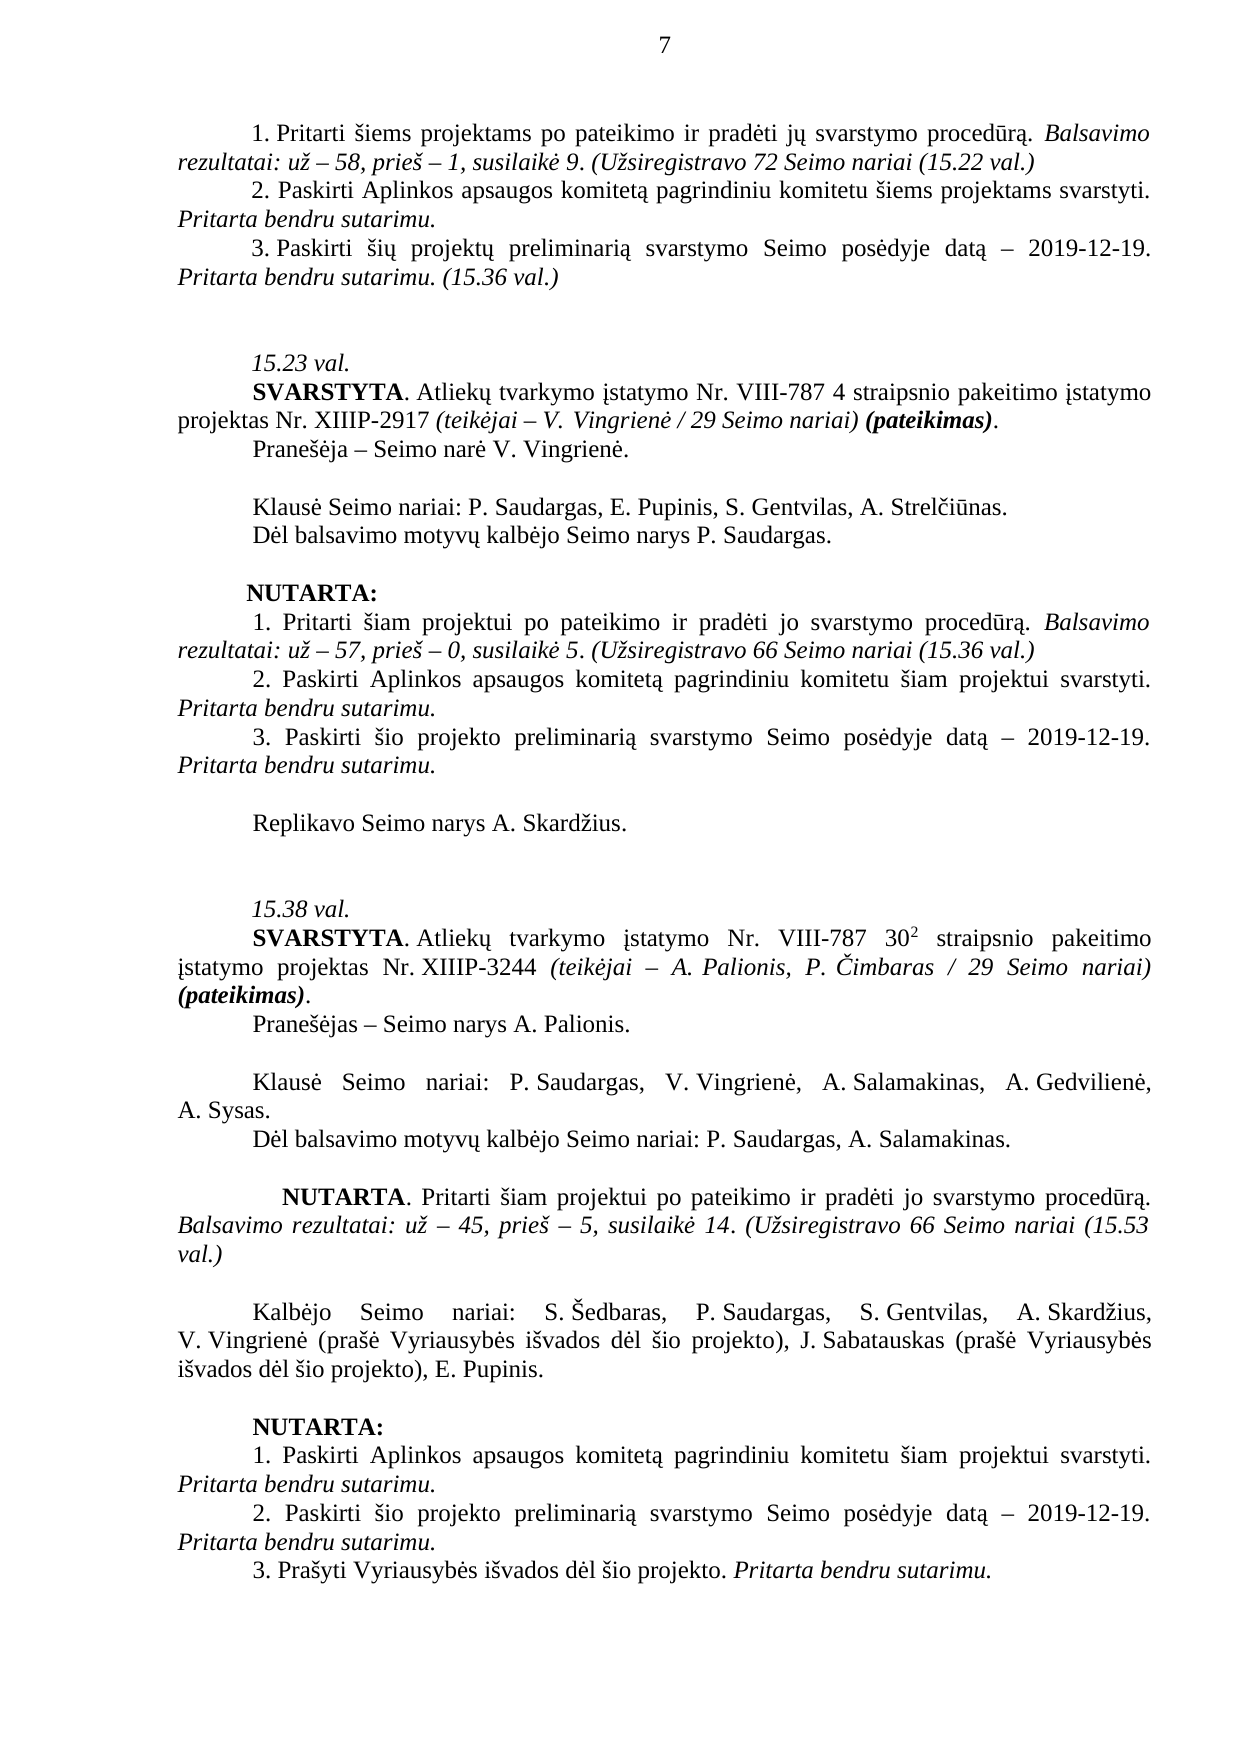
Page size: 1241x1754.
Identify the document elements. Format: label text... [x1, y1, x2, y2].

text SVARSTYTA. Atliekų tvarkymo įstatymo Nr. VIII-787 4 straipsnio pakeitimo įstatymo projektas Nr. XIIIP-2917 (teikėjai – V. Vingrienė / 29 Seimo nariai) (pateikimas). [177, 377, 1152, 434]
text Dėl balsavimo motyvų kalbėjo Seimo nariai: P. Saudargas, A. Salamakinas. [177, 1124, 1152, 1153]
text Dėl balsavimo motyvų kalbėjo Seimo narys P. Saudargas. [177, 521, 1152, 549]
text Replikavo Seimo narys A. Skardžius. [177, 808, 1152, 837]
text 2. Paskirti Aplinkos apsaugos komitetą pagrindiniu komitetu šiems projektams svarstyti. Pritarta bendru sutarimu. [177, 176, 1152, 233]
text NUTARTA. Pritarti šiam projektui po pateikimo ir pradėti jo svarstymo procedūrą. Balsavimo rezultatai: už – 45, prieš – 5, susilaikė 14. (Užsiregistravo 66 Seimo nariai (15.53 val.) [177, 1182, 1152, 1268]
text 15.23 val. [177, 348, 1152, 377]
text NUTARTA: [177, 578, 1152, 607]
text Pranešėja – Seimo narė V. Vingrienė. [177, 434, 1152, 463]
text 1. Pritarti šiems projektams po pateikimo ir pradėti jų svarstymo procedūrą. Balsavimo rezultatai: už – 58, prieš – 1, susilaikė 9. (Užsiregistravo 72 Seimo nariai (15.22 val.) [177, 118, 1152, 176]
text 3. Paskirti šių projektų preliminarią svarstymo Seimo posėdyje datą – 2019-12-19. Pritarta bendru sutarimu. (15.36 val.) [177, 233, 1152, 291]
text NUTARTA: [177, 1412, 1152, 1441]
text Klausė Seimo nariai: P. Saudargas, E. Pupinis, S. Gentvilas, A. Strelčiūnas. [177, 492, 1152, 521]
text 3. Prašyti Vyriausybės išvados dėl šio projekto. Pritarta bendru sutarimu. [177, 1556, 1152, 1584]
text 2. Paskirti šio projekto preliminarią svarstymo Seimo posėdyje datą – 2019-12-19. Pritarta bendru sutarimu. [177, 1498, 1152, 1556]
text Pranešėjas – Seimo narys A. Palionis. [177, 1009, 1152, 1038]
text 1. Pritarti šiam projektui po pateikimo ir pradėti jo svarstymo procedūrą. Balsavimo rezultatai: už – 57, prieš – 0, susilaikė 5. (Užsiregistravo 66 Seimo nariai (15.36 val.) [177, 607, 1152, 664]
text Kalbėjo Seimo nariai: S. Šedbaras, P. Saudargas, S. Gentvilas, A. Skardžius, V. Vingrienė (prašė Vyriausybės išvados dėl šio projekto), J. Sabatauskas (prašė Vyriausybės išvados dėl šio projekto), E. Pupinis. [177, 1297, 1152, 1383]
text Klausė Seimo nariai: P. Saudargas, V. Vingrienė, A. Salamakinas, A. Gedvilienė, A. Sysas. [177, 1067, 1152, 1124]
text 2. Paskirti Aplinkos apsaugos komitetą pagrindiniu komitetu šiam projektui svarstyti. Pritarta bendru sutarimu. [177, 664, 1152, 722]
text 3. Paskirti šio projekto preliminarią svarstymo Seimo posėdyje datą – 2019-12-19. Pritarta bendru sutarimu. [177, 722, 1152, 779]
text 1. Paskirti Aplinkos apsaugos komitetą pagrindiniu komitetu šiam projektui svarstyti. Pritarta bendru sutarimu. [177, 1441, 1152, 1498]
text SVARSTYTA. Atliekų tvarkymo įstatymo Nr. VIII-787 302 straipsnio pakeitimo įstatymo projektas Nr. XIIIP-3244 (teikėjai – A. Palionis, P. Čimbaras / 29 Seimo nariai) (pateikimas). [177, 923, 1152, 1009]
text 15.38 val. [177, 894, 1152, 923]
